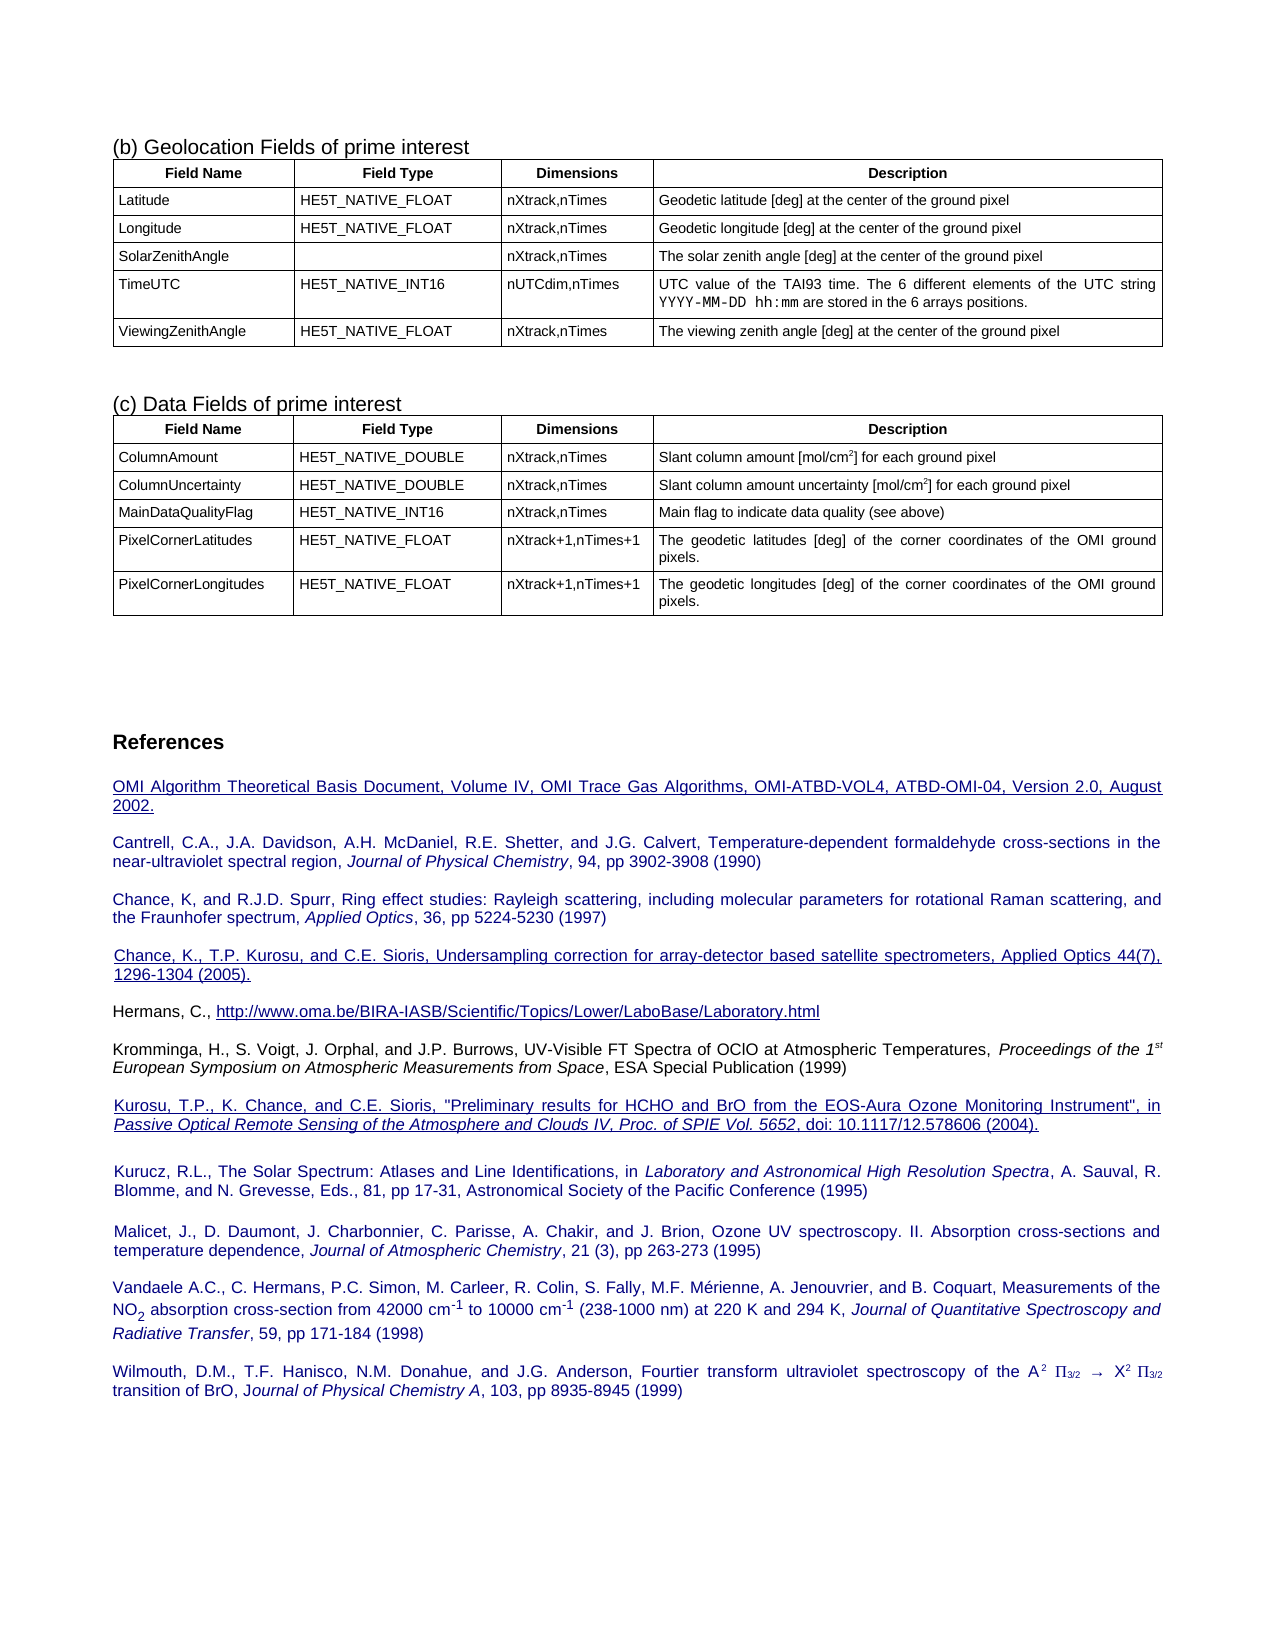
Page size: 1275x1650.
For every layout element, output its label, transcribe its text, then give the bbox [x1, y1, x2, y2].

text Chance, K, and R.J.D. Spurr, Ring effect studies: Rayleigh scattering, including molecular parameters for rotational Raman scattering, and the Fraunhofer spectrum, Applied Optics, 36, pp 5224-5230 (1997) [112, 890, 1162, 927]
text Malicet, J., D. Daumont, J. Charbonnier, C. Parisse, A. Chakir, and J. Brion, Ozone UV spectroscopy. II. Absorption cross-sections and temperature dependence, Journal of Atmospheric Chemistry, 21 (3), pp 263-273 (1995) [114, 1222, 1161, 1260]
table_cell Slant column amount [mol/cm2] for each ground pixel [654, 444, 1162, 471]
table_cell ViewingZenithAngle [114, 319, 294, 346]
table_cell nXtrack,nTimes [502, 188, 653, 215]
table_cell nXtrack,nTimes [502, 216, 653, 242]
text Kurosu, T.P., K. Chance, and C.E. Sioris, "Preliminary results for HCHO and BrO from the EOS-Aura Ozone Monitoring Instrument", in [114, 1096, 1161, 1113]
text (c) Data Fields of prime interest [112, 392, 1162, 415]
table_cell HE5T_NATIVE_INT16 [295, 271, 501, 318]
text Hermans, C., http://www.oma.be/BIRA-IASB/Scientific/Topics/Lower/LaboBase/Laboratory.html [112, 1002, 1162, 1021]
table_header Dimensions [502, 160, 653, 187]
table_cell HE5T_NATIVE_FLOAT [295, 188, 501, 215]
table_cell Main flag to indicate data quality (see above) [654, 500, 1162, 527]
text (b) Geolocation Fields of prime interest [112, 136, 1162, 159]
text Cantrell, C.A., J.A. Davidson, A.H. McDaniel, R.E. Shetter, and J.G. Calvert, Temperature-dependent formaldehyde cross-sections in the near-ultraviolet spectral region, Journal of Physical Chemistry, 94, pp 3902-3908 (1990) [112, 834, 1162, 871]
text OMI Algorithm Theoretical Basis Document, Volume IV, OMI Trace Gas Algorithms, OMI-ATBD-VOL4, ATBD-OMI-04, Version 2.0, August [112, 777, 1162, 794]
table_header Field Type [295, 160, 501, 187]
table_cell HE5T_NATIVE_FLOAT [295, 216, 501, 242]
table_cell PixelCornerLongitudes [114, 572, 293, 615]
table_cell nUTCdim,nTimes [502, 271, 653, 318]
table_cell TimeUTC [114, 271, 294, 318]
text Kromminga, H., S. Voigt, J. Orphal, and J.P. Burrows, UV-Visible FT Spectra of OClO at Atmospheric Temperatures, Proceedings of the 1st European Symposium on Atmospheric Measurements from Space, ESA Special Publication (1999) [112, 1040, 1162, 1077]
table_cell Geodetic longitude [deg] at the center of the ground pixel [654, 216, 1162, 242]
text Passive Optical Remote Sensing of the Atmosphere and Clouds IV, Proc. of SPIE Vol. 5652, doi: 10.1117/12.578606 (2004). [114, 1114, 1161, 1134]
table_header Field Name [114, 416, 293, 443]
table_cell nXtrack,nTimes [502, 243, 653, 270]
table_cell HE5T_NATIVE_FLOAT [294, 528, 501, 571]
table_cell HE5T_NATIVE_INT16 [294, 500, 501, 527]
table_cell Geodetic latitude [deg] at the center of the ground pixel [654, 188, 1162, 215]
text Kurucz, R.L., The Solar Spectrum: Atlases and Line Identifications, in Laboratory and Astronomical High Resolution Spectra, A. Sauval, R. Blomme, and N. Grevesse, Eds., 81, pp 17-31, Astronomical Society of the Pacific Conference (1995) [114, 1162, 1161, 1199]
table_header Field Type [294, 416, 501, 443]
table_cell HE5T_NATIVE_DOUBLE [294, 472, 501, 499]
text Vandaele A.C., C. Hermans, P.C. Simon, M. Carleer, R. Colin, S. Fally, M.F. Mérienne, A. Jenouvrier, and B. Coquart, Measurements of the NO2 absorption cross-section from 42000 cm-1 to 10000 cm-1 (238-1000 nm) at 220 K and 294 K, Journal of Quantitative Spectroscopy and Radiative Transfer, 59, pp 171-184 (1998) [112, 1279, 1162, 1343]
table_cell The solar zenith angle [deg] at the center of the ground pixel [654, 243, 1162, 270]
text References [112, 731, 1162, 754]
table_cell The geodetic latitudes [deg] of the corner coordinates of the OMI ground pixels. [654, 528, 1162, 571]
table_cell ColumnUncertainty [114, 472, 293, 499]
table_cell UTC value of the TAI93 time. The 6 different elements of the UTC string YYYY-MM-DD hh:mm are stored in the 6 arrays positions. [654, 271, 1162, 318]
table_header Dimensions [502, 416, 653, 443]
table_cell PixelCornerLatitudes [114, 528, 293, 571]
table_cell nXtrack+1,nTimes+1 [502, 572, 653, 615]
text 1296-1304 (2005). [114, 964, 1162, 984]
text Wilmouth, D.M., T.F. Hanisco, N.M. Donahue, and J.G. Anderson, Fourtier transform ultraviolet spectroscopy of the A2 П3/2 → X2 П3/2 transition of BrO, Journal of Physical Chemistry A, 103, pp 8935-8945 (1999) [112, 1362, 1162, 1399]
table_cell nXtrack,nTimes [502, 472, 653, 499]
table_header Description [654, 416, 1162, 443]
table_cell HE5T_NATIVE_DOUBLE [294, 444, 501, 471]
table_cell HE5T_NATIVE_FLOAT [294, 572, 501, 615]
table_cell nXtrack,nTimes [502, 444, 653, 471]
table_header Description [654, 160, 1162, 187]
table_cell The geodetic longitudes [deg] of the corner coordinates of the OMI ground pixels. [654, 572, 1162, 615]
table_cell nXtrack,nTimes [502, 319, 653, 346]
table_cell The viewing zenith angle [deg] at the center of the ground pixel [654, 319, 1162, 346]
text Chance, K., T.P. Kurosu, and C.E. Sioris, Undersampling correction for array-detector based satellite spectrometers, Applied Optics 44(7), [114, 946, 1162, 963]
table_cell nXtrack+1,nTimes+1 [502, 528, 653, 571]
table_cell HE5T_NATIVE_FLOAT [295, 319, 501, 346]
table_cell ColumnAmount [114, 444, 293, 471]
table_cell nXtrack,nTimes [502, 500, 653, 527]
table_header Field Name [114, 160, 294, 187]
table_cell MainDataQualityFlag [114, 500, 293, 527]
table_cell SolarZenithAngle [114, 243, 294, 270]
table_cell [295, 243, 501, 270]
table_cell Longitude [114, 216, 294, 242]
table_cell Slant column amount uncertainty [mol/cm2] for each ground pixel [654, 472, 1162, 499]
table_cell Latitude [114, 188, 294, 215]
text 2002. [112, 795, 1162, 815]
